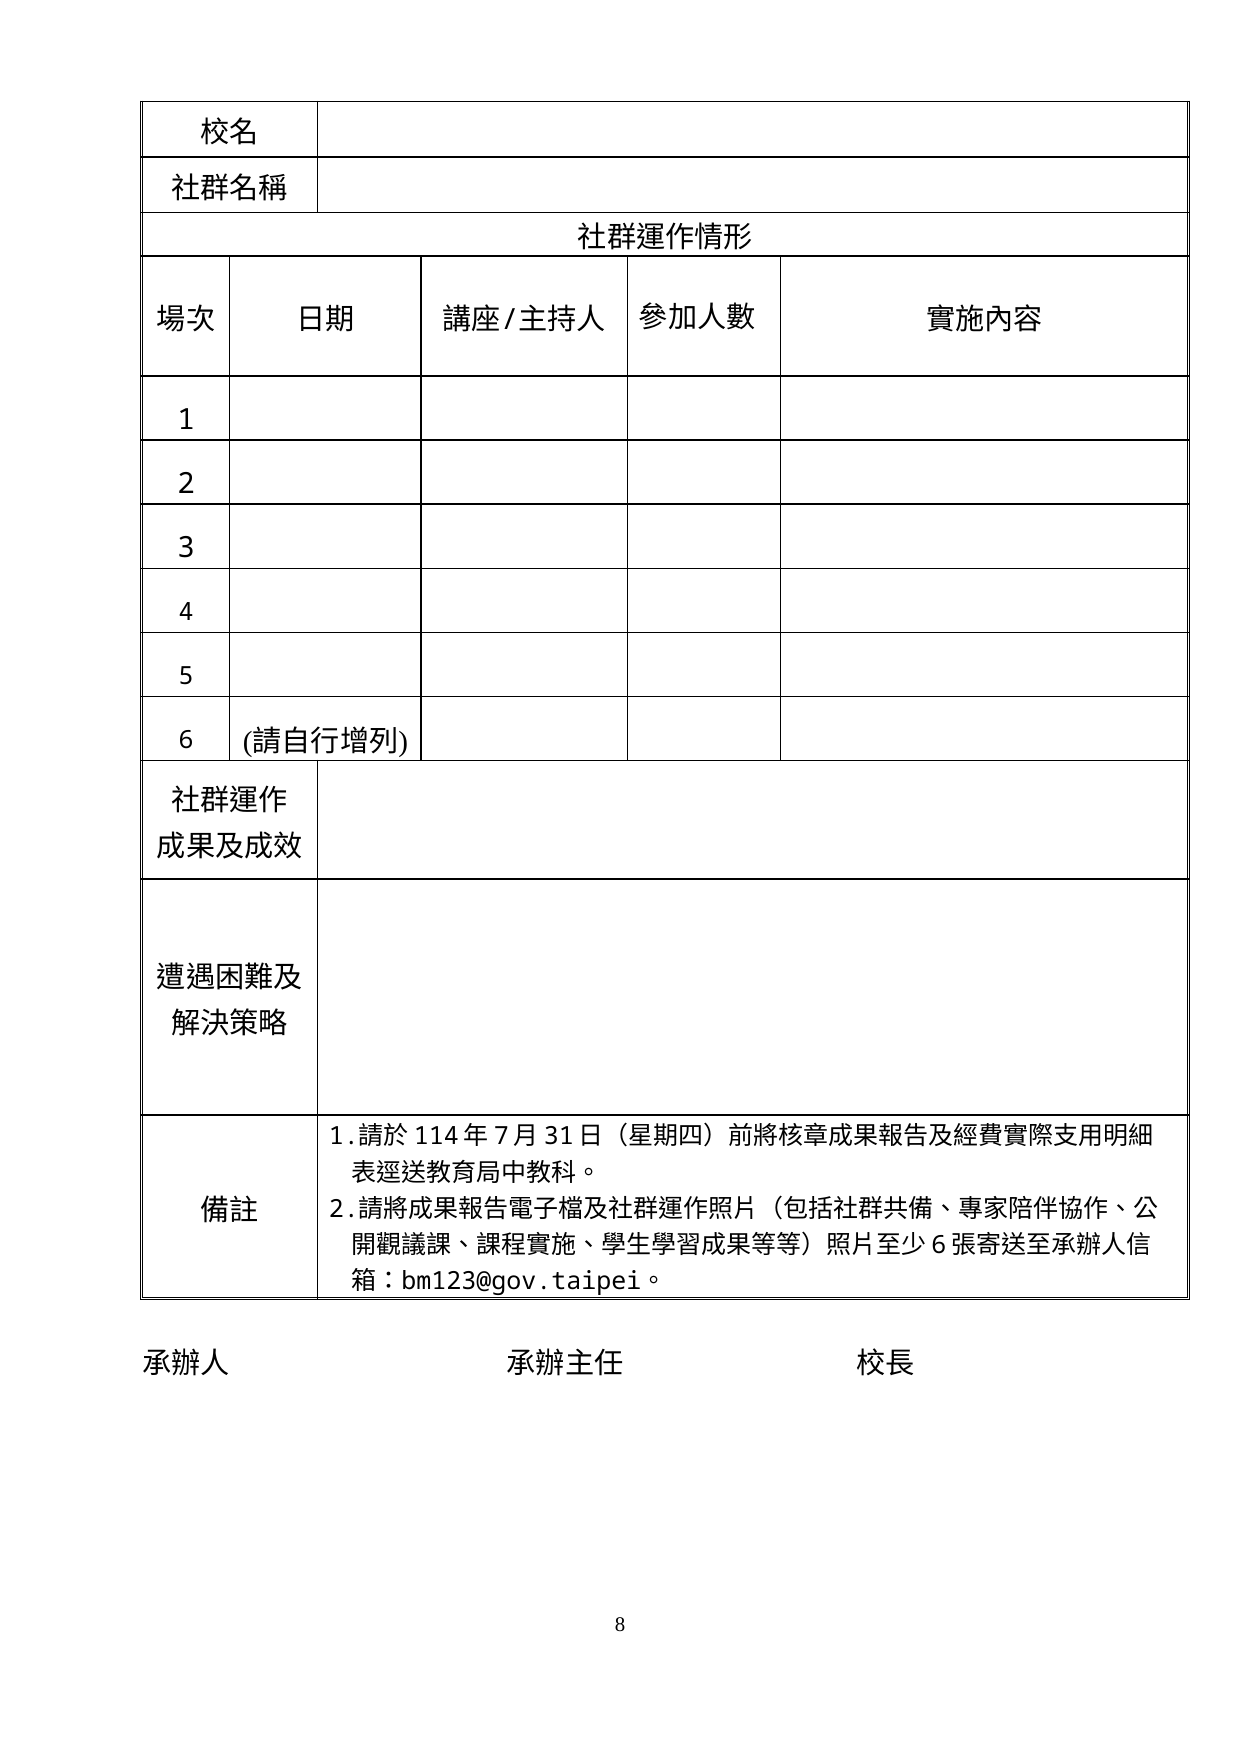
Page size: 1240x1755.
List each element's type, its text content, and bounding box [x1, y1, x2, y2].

table_cell 社群名稱 [143, 158, 317, 212]
table_cell 1.請於114年7月31日（星期四）前將核章成果報告及經費實際支用明細表逕送教育局中教科。 2.請將成果報告電子檔及社群運作照片（包括社群共備、專家陪伴協作、公開觀議課、課程實施、學生學習成果等等）照片至少6張寄送至承辦人信箱：bm123@gov.taipei。 [318, 1116, 1187, 1297]
table_cell [318, 102, 1187, 156]
table_cell [230, 505, 420, 567]
table_cell [230, 633, 420, 696]
table_cell 參加人數 [628, 257, 780, 375]
table_cell [318, 761, 1187, 878]
table_cell [781, 633, 1187, 696]
table_cell 3 [143, 505, 229, 567]
table_cell [422, 441, 627, 503]
table_cell [781, 697, 1187, 759]
table_cell 4 [143, 569, 229, 631]
table_cell [628, 377, 780, 439]
table_cell [422, 505, 627, 567]
table_cell [230, 569, 420, 631]
table_cell [422, 377, 627, 439]
table_cell [781, 569, 1187, 631]
table_cell [422, 697, 627, 759]
text 承辦人 承辦主任 校長 [142, 1340, 1098, 1382]
table_cell [422, 633, 627, 696]
table_cell [230, 441, 420, 503]
table_cell [628, 441, 780, 503]
table_cell 6 [143, 697, 229, 759]
table_cell 場次 [143, 257, 229, 375]
table_cell [230, 377, 420, 439]
table_cell [628, 697, 780, 759]
table_cell 講座/主持人 [422, 257, 627, 375]
table_cell 校名 [143, 102, 317, 156]
table_cell [628, 505, 780, 567]
table_cell (請自行增列) [230, 697, 420, 759]
table_cell [318, 880, 1187, 1114]
table_cell [781, 441, 1187, 503]
table_cell 1 [143, 377, 229, 439]
table_cell 社群運作 成果及成效 [143, 761, 317, 878]
table_cell [781, 377, 1187, 439]
table_cell 遭遇困難及解決策略 [143, 880, 317, 1114]
table_cell 社群運作情形 [143, 213, 1187, 255]
table_cell 5 [143, 633, 229, 696]
table_cell [781, 505, 1187, 567]
table_cell 日期 [230, 257, 420, 375]
table_cell [318, 158, 1187, 212]
table_cell [628, 569, 780, 631]
table_cell 備註 [143, 1116, 317, 1297]
table_cell [628, 633, 780, 696]
table_cell [422, 569, 627, 631]
table_cell 2 [143, 441, 229, 503]
table_cell 實施內容 [781, 257, 1187, 375]
